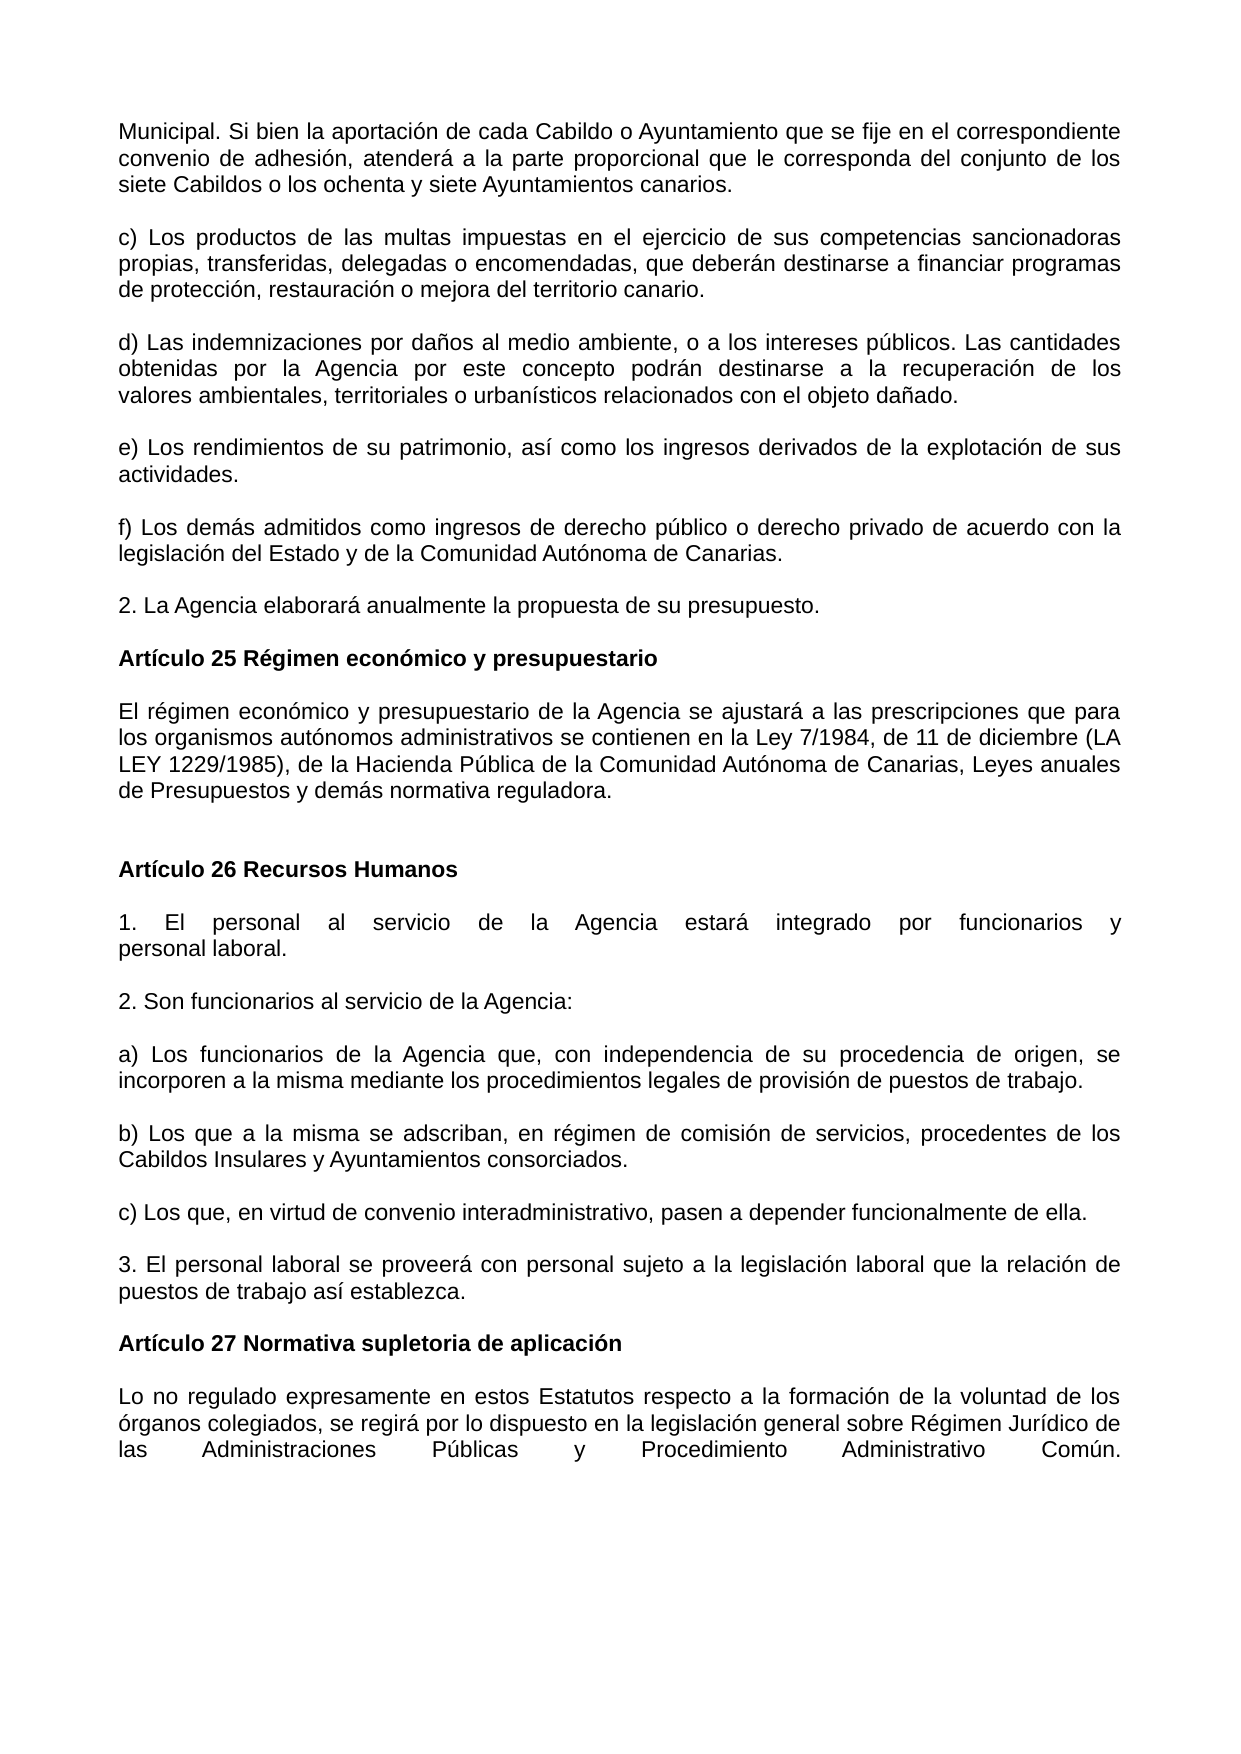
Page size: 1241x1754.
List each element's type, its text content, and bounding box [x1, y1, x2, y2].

text 2. La Agencia elaborará anualmente la propuesta de su presupuesto. [118, 592, 1122, 619]
text b) Los que a la misma se adscriban, en régimen de comisión de servicios, procedentes de los Cabildos Insulares y Ayuntamientos consorciados. [118, 1119, 1122, 1172]
text 2. Son funcionarios al servicio de la Agencia: [118, 988, 1122, 1014]
text c) Los productos de las multas impuestas en el ejercicio de sus competencias sancionadoras propias, transferidas, delegadas o encomendadas, que deberán destinarse a financiar programas de protección, restauración o mejora del territorio canario. [118, 223, 1122, 303]
text Artículo 25 Régimen económico y presupuestario [118, 645, 1122, 672]
text Artículo 26 Recursos Humanos [118, 856, 1122, 882]
text f) Los demás admitidos como ingresos de derecho público o derecho privado de acuerdo con la legislación del Estado y de la Comunidad Autónoma de Canarias. [118, 513, 1122, 566]
text e) Los rendimientos de su patrimonio, así como los ingresos derivados de la explotación de sus actividades. [118, 434, 1122, 487]
text 3. El personal laboral se proveerá con personal sujeto a la legislación laboral que la relación de puestos de trabajo así establezca. [118, 1251, 1122, 1304]
text Artículo 27 Normativa supletoria de aplicación [118, 1330, 1122, 1357]
text c) Los que, en virtud de convenio interadministrativo, pasen a depender funcionalmente de ella. [118, 1199, 1122, 1225]
text d) Las indemnizaciones por daños al medio ambiente, o a los intereses públicos. Las cantidades obtenidas por la Agencia por este concepto podrán destinarse a la recuperación de los valores ambientales, territoriales o urbanísticos relacionados con el objeto dañado. [118, 329, 1122, 408]
text a) Los funcionarios de la Agencia que, con independencia de su procedencia de origen, se incorporen a la misma mediante los procedimientos legales de provisión de puestos de trabajo. [118, 1041, 1122, 1093]
text Municipal. Si bien la aportación de cada Cabildo o Ayuntamiento que se fije en el correspondiente convenio de adhesión, atenderá a la parte proporcional que le corresponda del conjunto de los siete Cabildos o los ochenta y siete Ayuntamientos canarios. [118, 118, 1122, 197]
text 1. El personal al servicio de la Agencia estará integrado por funcionarios y personal laboral. [118, 909, 1122, 961]
text Lo no regulado expresamente en estos Estatutos respecto a la formación de la voluntad de los órganos colegiados, se regirá por lo dispuesto en la legislación general sobre Régimen Jurídico de las Administraciones Públicas y Procedimiento Administrativo Común. [118, 1383, 1122, 1488]
text El régimen económico y presupuestario de la Agencia se ajustará a las prescripciones que para los organismos autónomos administrativos se contienen en la Ley 7/1984, de 11 de diciembre (LA LEY 1229/1985), de la Hacienda Pública de la Comunidad Autónoma de Canarias, Leyes anuales de Presupuestos y demás normativa reguladora. [118, 698, 1122, 803]
